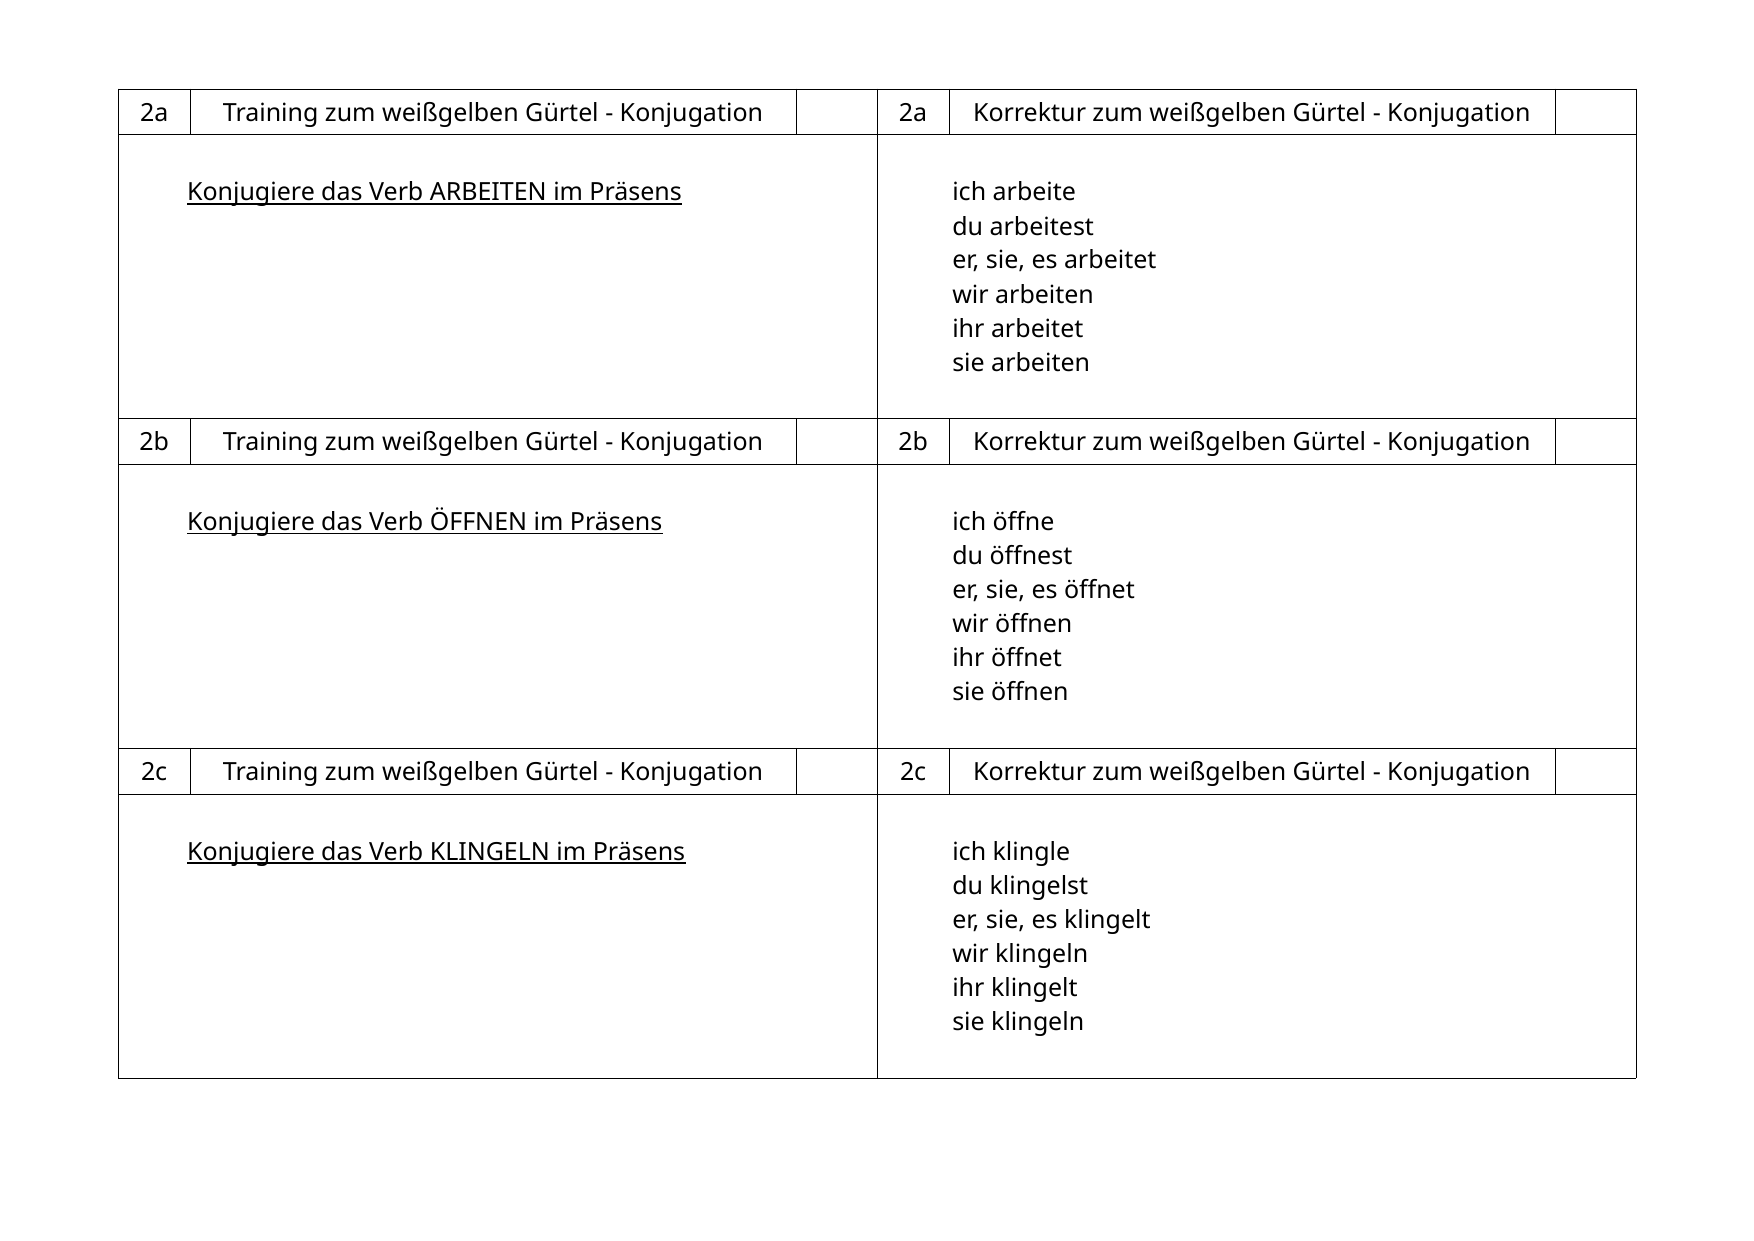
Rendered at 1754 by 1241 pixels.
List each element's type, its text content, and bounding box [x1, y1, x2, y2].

table_header Training zum weißgelben Gürtel - Konjugation [191, 90, 796, 134]
table_header [1556, 90, 1636, 134]
table_cell Training zum weißgelben Gürtel - Konjugation [191, 419, 796, 464]
table_cell 2b [119, 419, 190, 464]
table_cell Korrektur zum weißgelben Gürtel - Konjugation [950, 419, 1555, 464]
table_cell ich öffne du öffnest er, sie, es öffnet wir öffnen ihr öffnet sie öffnen [878, 465, 1636, 748]
table_header 2a [119, 90, 190, 134]
table_cell Konjugiere das Verb KLINGELN im Präsens [119, 795, 877, 1078]
table_cell Konjugiere das Verb ARBEITEN im Präsens [119, 135, 877, 418]
table_cell Konjugiere das Verb ÖFFNEN im Präsens [119, 465, 877, 748]
table_cell Korrektur zum weißgelben Gürtel - Konjugation [950, 749, 1555, 793]
table_cell ich arbeite du arbeitest er, sie, es arbeitet wir arbeiten ihr arbeitet sie arbeiten [878, 135, 1636, 418]
table_header [797, 90, 877, 134]
table_cell 2c [878, 749, 949, 793]
table_cell Training zum weißgelben Gürtel - Konjugation [191, 749, 796, 793]
table_cell [1556, 749, 1636, 793]
table_cell [797, 749, 877, 793]
table_header Korrektur zum weißgelben Gürtel - Konjugation [950, 90, 1555, 134]
table_cell ich klingle du klingelst er, sie, es klingelt wir klingeln ihr klingelt sie klingeln [878, 795, 1636, 1078]
table_header 2a [878, 90, 949, 134]
table_cell 2c [119, 749, 190, 793]
table_cell 2b [878, 419, 949, 464]
table_cell [1556, 419, 1636, 464]
table_cell [797, 419, 877, 464]
